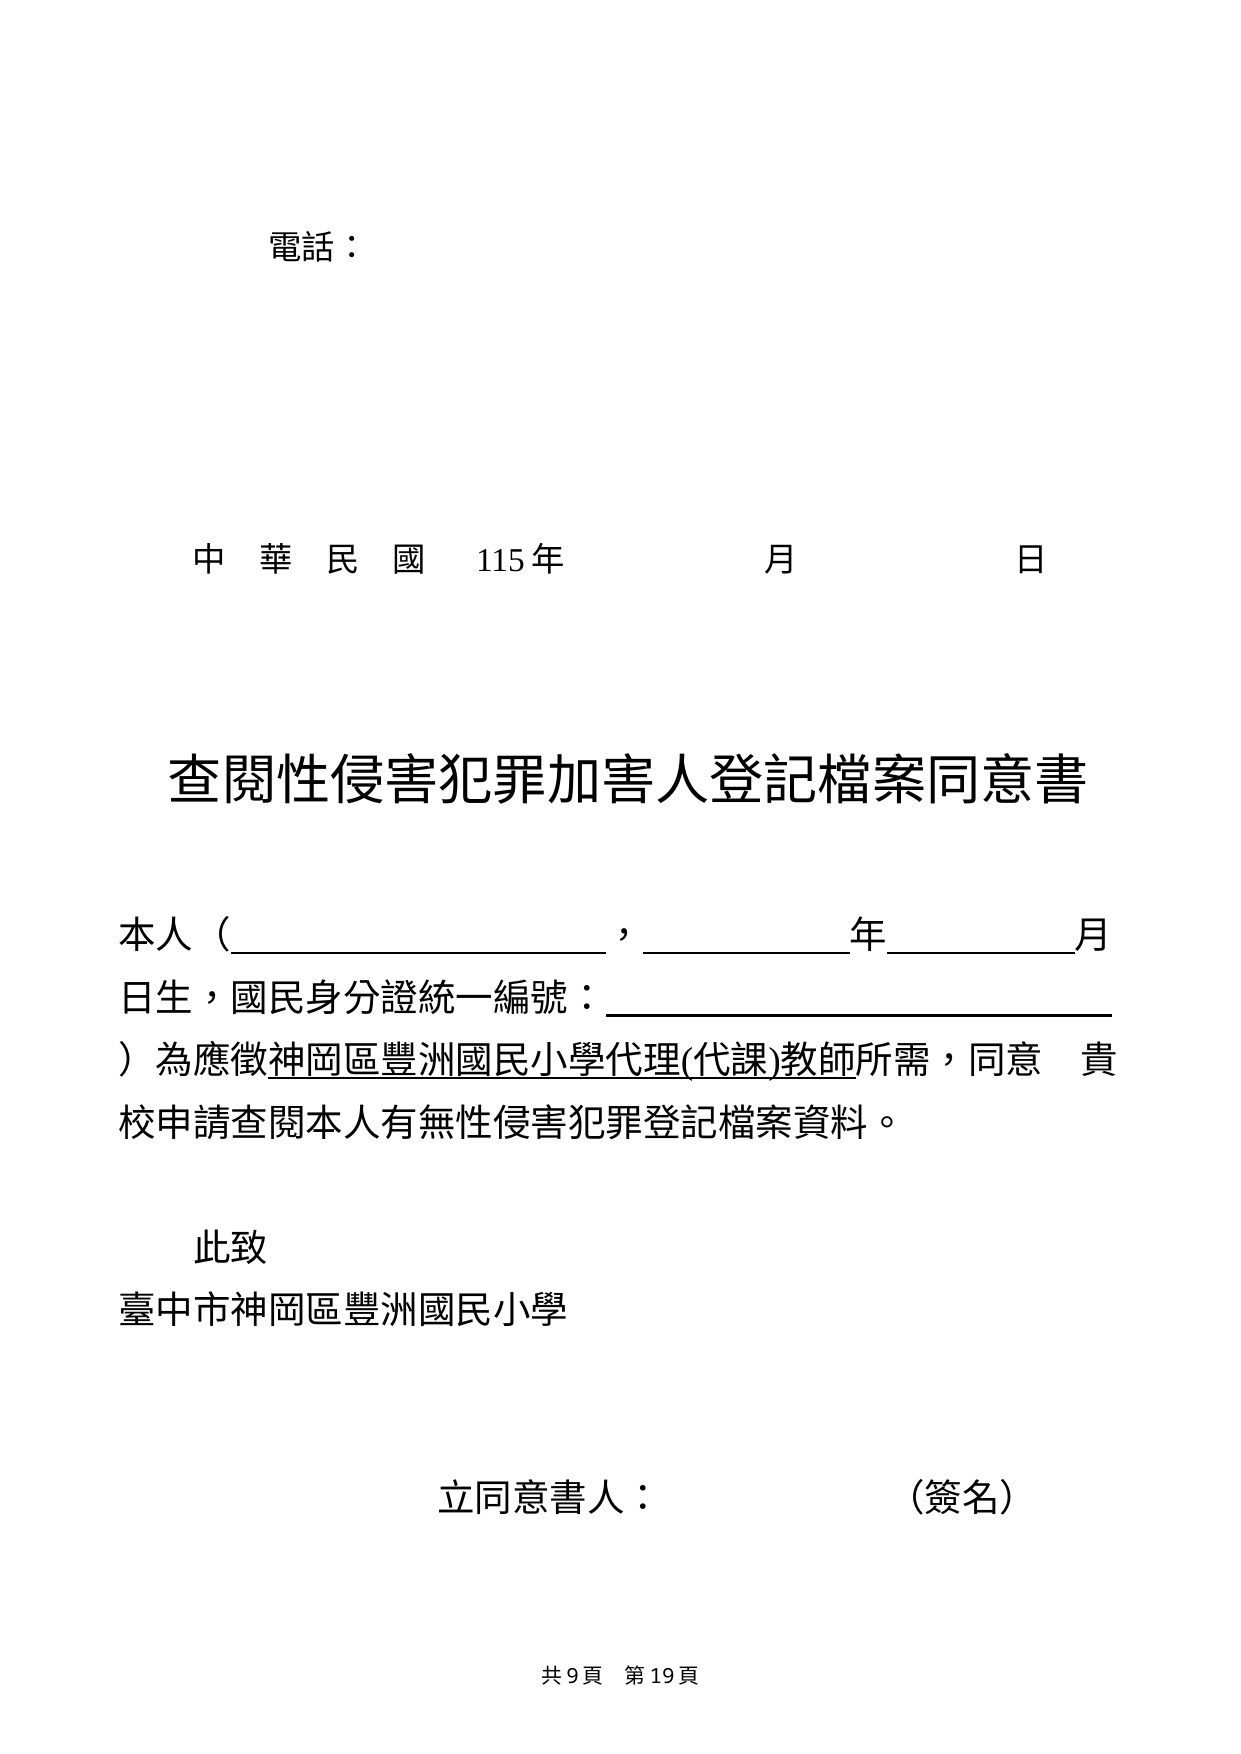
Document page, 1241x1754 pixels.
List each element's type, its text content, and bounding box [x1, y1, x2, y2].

text 本人（ ， 年 月 日生，國民身分證統一編號： ）為應徵神岡區豐洲國民小學代理(代課)教師所需，同意 貴校申請查閱本人有無性侵害犯罪登記檔案資料。 [118, 891, 1122, 1141]
text 中 華 民 國 115年 月 日 [118, 516, 1122, 578]
text 臺中市神岡區豐洲國民小學 [118, 1266, 1122, 1328]
text 電話： [118, 203, 1122, 266]
text 立同意書人： （簽名） [118, 1453, 1122, 1516]
text 此致 [118, 1203, 1122, 1266]
text 查閱性侵害犯罪加害人登記檔案同意書 [118, 703, 1138, 828]
